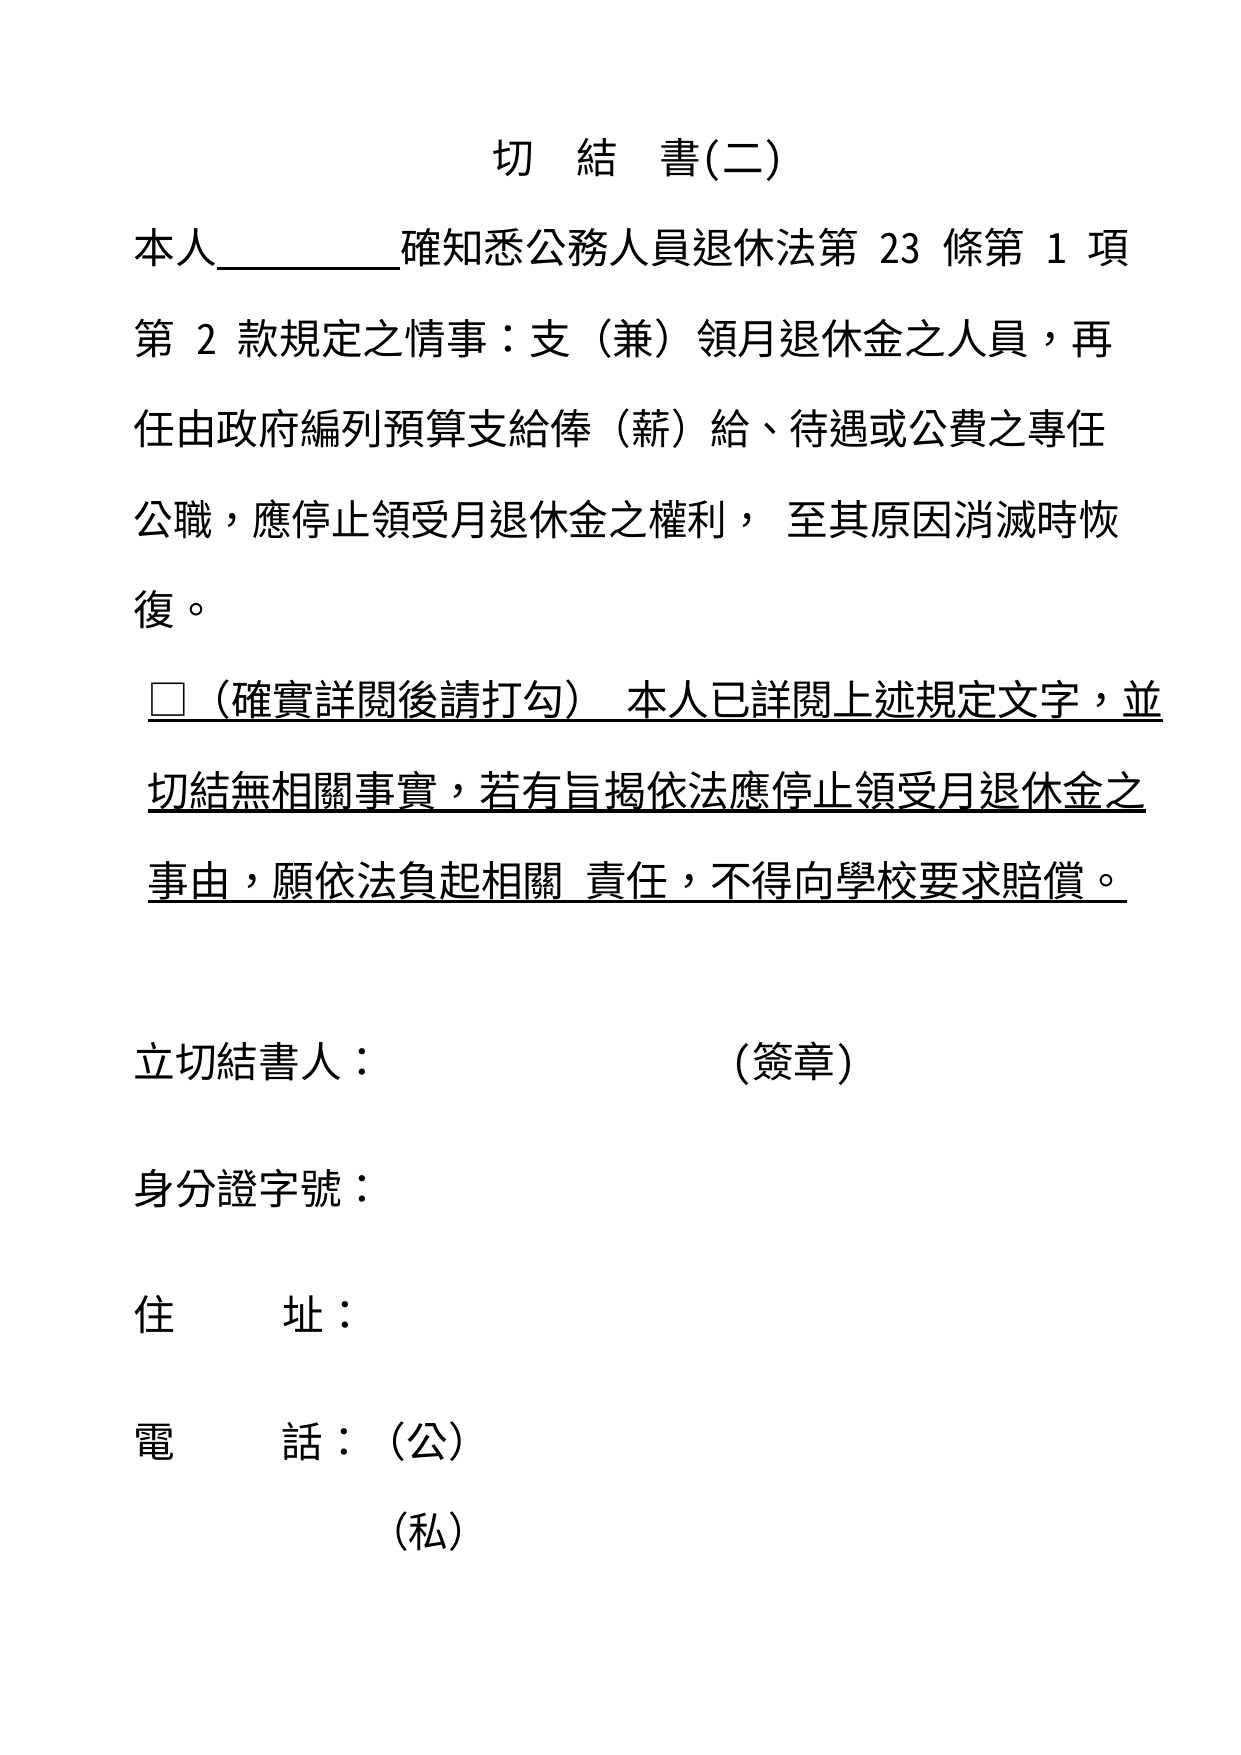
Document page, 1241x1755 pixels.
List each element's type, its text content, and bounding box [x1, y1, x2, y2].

subtitle 切 結 書(二) [133, 125, 1143, 185]
text （私） [133, 1499, 621, 1560]
text □（確實詳閱後請打勾） 本人已詳閱上述規定文字，並切結無相關事實，若有旨揭依法應停止領受月退休金之事由，願依法負起相關 責任，不得向學校要求賠償。 [148, 667, 1168, 908]
text 身分證字號： [133, 1156, 415, 1216]
text 住 址： [133, 1282, 415, 1343]
text 本人 確知悉公務人員退休法第 23 條第 1 項第 2 款規定之情事：支（兼）領月退休金之人員，再任由政府編列預算支給俸（薪）給、待遇或公費之專任公職，應停止領受月退休金之權利， 至其原因消滅時恢復。 [133, 215, 1143, 637]
text 電 話：（公） [133, 1409, 1168, 1469]
text 立切結書人： (簽章) [133, 1029, 1168, 1089]
